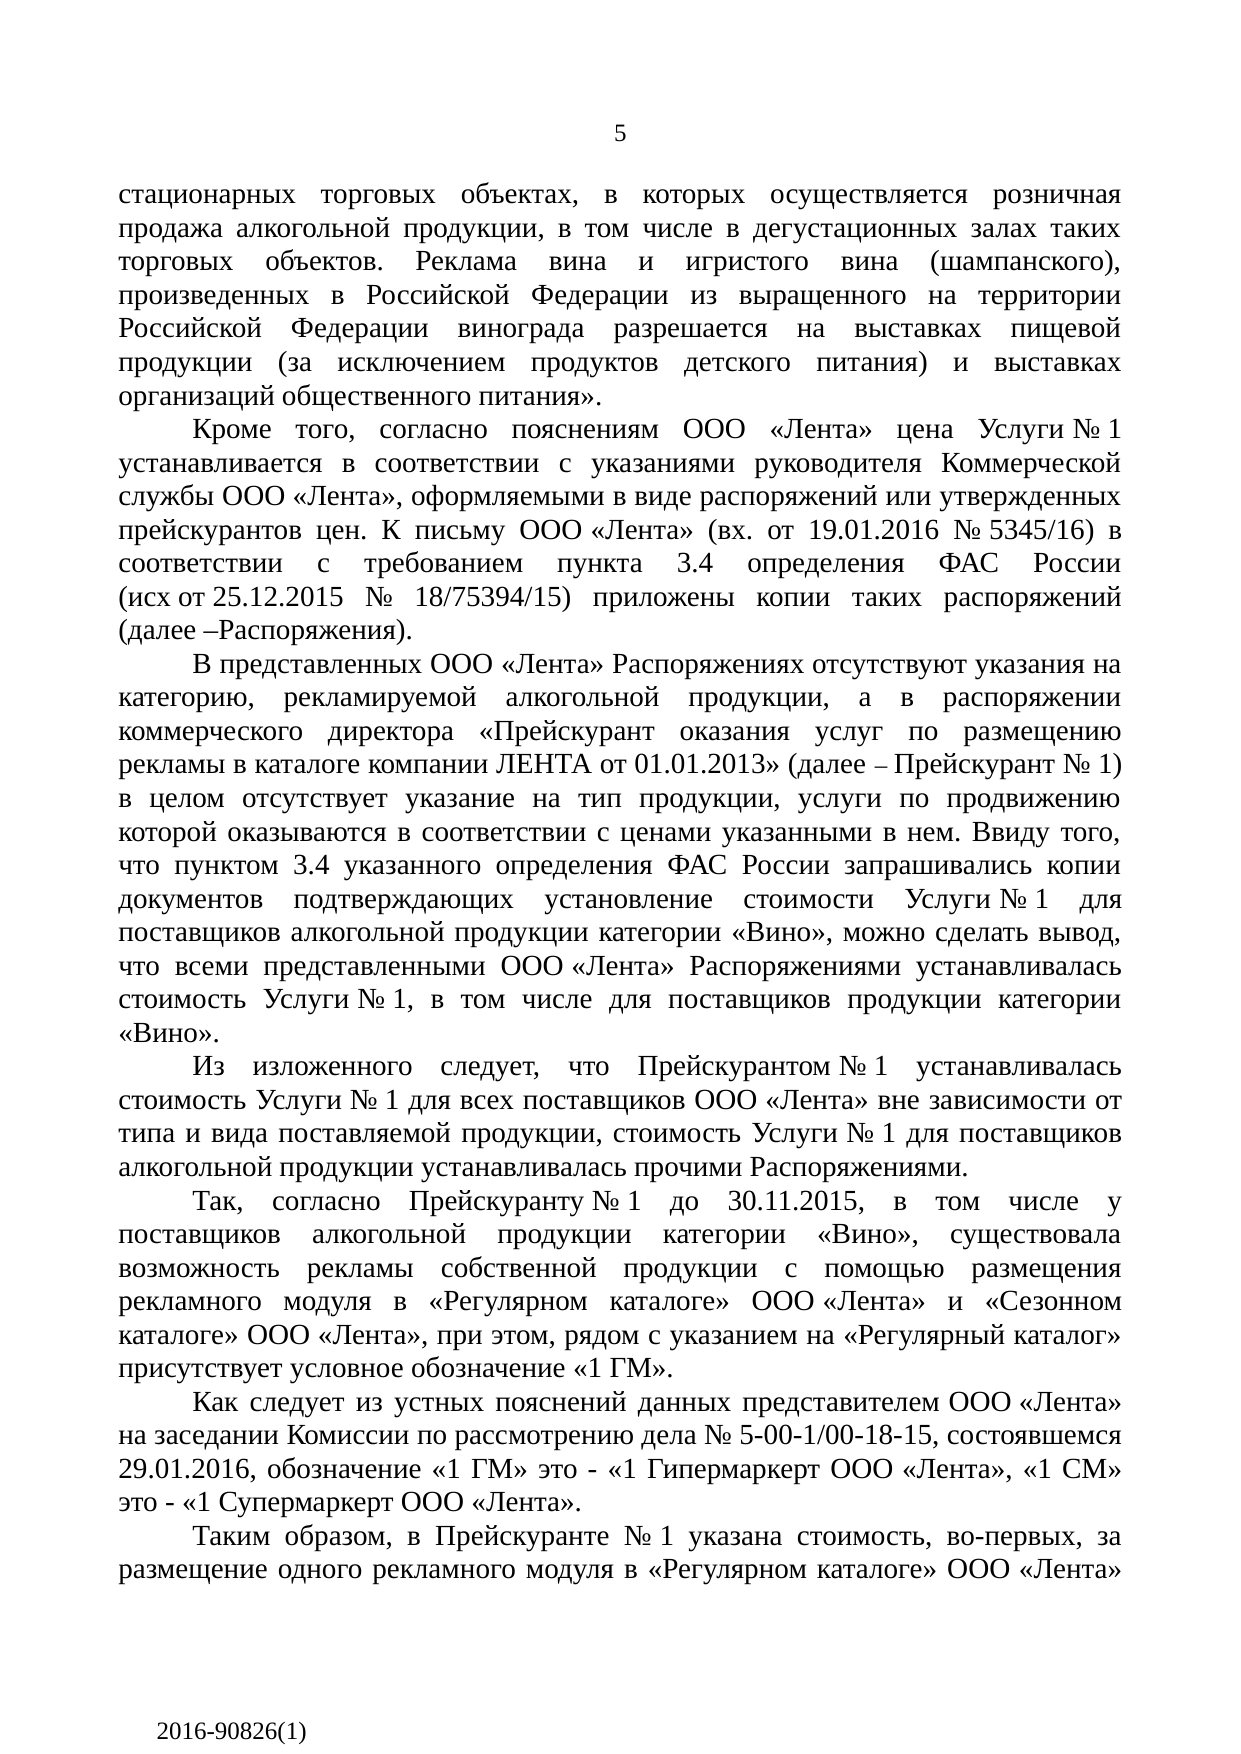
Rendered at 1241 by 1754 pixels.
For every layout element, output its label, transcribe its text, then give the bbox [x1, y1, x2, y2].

text Как следует из устных пояснений данных представителем ООО «Лента» на заседании Комиссии по рассмотрению дела № 5-00-1/00-18-15, состоявшемся 29.01.2016, обозначение «1 ГМ» это - «1 Гипермаркерт ООО «Лента», «1 СМ» это - «1 Супермаркерт ООО «Лента». [118, 1384, 1122, 1518]
text Из изложенного следует, что Прейскурантом № 1 устанавливалась стоимость Услуги № 1 для всех поставщиков ООО «Лента» вне зависимости от типа и вида поставляемой продукции, стоимость Услуги № 1 для поставщиков алкогольной продукции устанавливалась прочими Распоряжениями. [118, 1048, 1122, 1183]
text Так, согласно Прейскуранту № 1 до 30.11.2015, в том числе у поставщиков алкогольной продукции категории «Вино», существовала возможность рекламы собственной продукции с помощью размещения рекламного модуля в «Регулярном каталоге» ООО «Лента» и «Сезонном каталоге» ООО «Лента», при этом, рядом с указанием на «Регулярный каталог» присутствует условное обозначение «1 ГМ». [118, 1183, 1122, 1384]
text стационарных торговых объектах, в которых осуществляется розничная продажа алкогольной продукции, в том числе в дегустационных залах таких торговых объектов. Реклама вина и игристого вина (шампанского), произведенных в Российской Федерации из выращенного на территории Российской Федерации винограда разрешается на выставках пищевой продукции (за исключением продуктов детского питания) и выставках организаций общественного питания». [118, 176, 1122, 411]
text Кроме того, согласно пояснениям ООО «Лента» цена Услуги № 1 устанавливается в соответствии с указаниями руководителя Коммерческой службы ООО «Лента», оформляемыми в виде распоряжений или утвержденных прейскурантов цен. К письму ООО «Лента» (вх. от 19.01.2016 № 5345/16) в соответствии с требованием пункта 3.4 определения ФАС России (исх от 25.12.2015 № 18/75394/15) приложены копии таких распоряжений (далее –Распоряжения). [118, 411, 1122, 646]
text В представленных ООО «Лента» Распоряжениях отсутствуют указания на категорию, рекламируемой алкогольной продукции, а в распоряжении коммерческого директора «Прейскурант оказания услуг по размещению рекламы в каталоге компании ЛЕНТА от 01.01.2013» (далее – Прейскурант № 1) в целом отсутствует указание на тип продукции, услуги по продвижению которой оказываются в соответствии с ценами указанными в нем. Ввиду того, что пунктом 3.4 указанного определения ФАС России запрашивались копии документов подтверждающих установление стоимости Услуги № 1 для поставщиков алкогольной продукции категории «Вино», можно сделать вывод, что всеми представленными ООО «Лента» Распоряжениями устанавливалась стоимость Услуги № 1, в том числе для поставщиков продукции категории «Вино». [118, 646, 1122, 1048]
text Таким образом, в Прейскуранте № 1 указана стоимость, во-первых, за размещение одного рекламного модуля в «Регулярном каталоге» ООО «Лента» [118, 1518, 1122, 1585]
